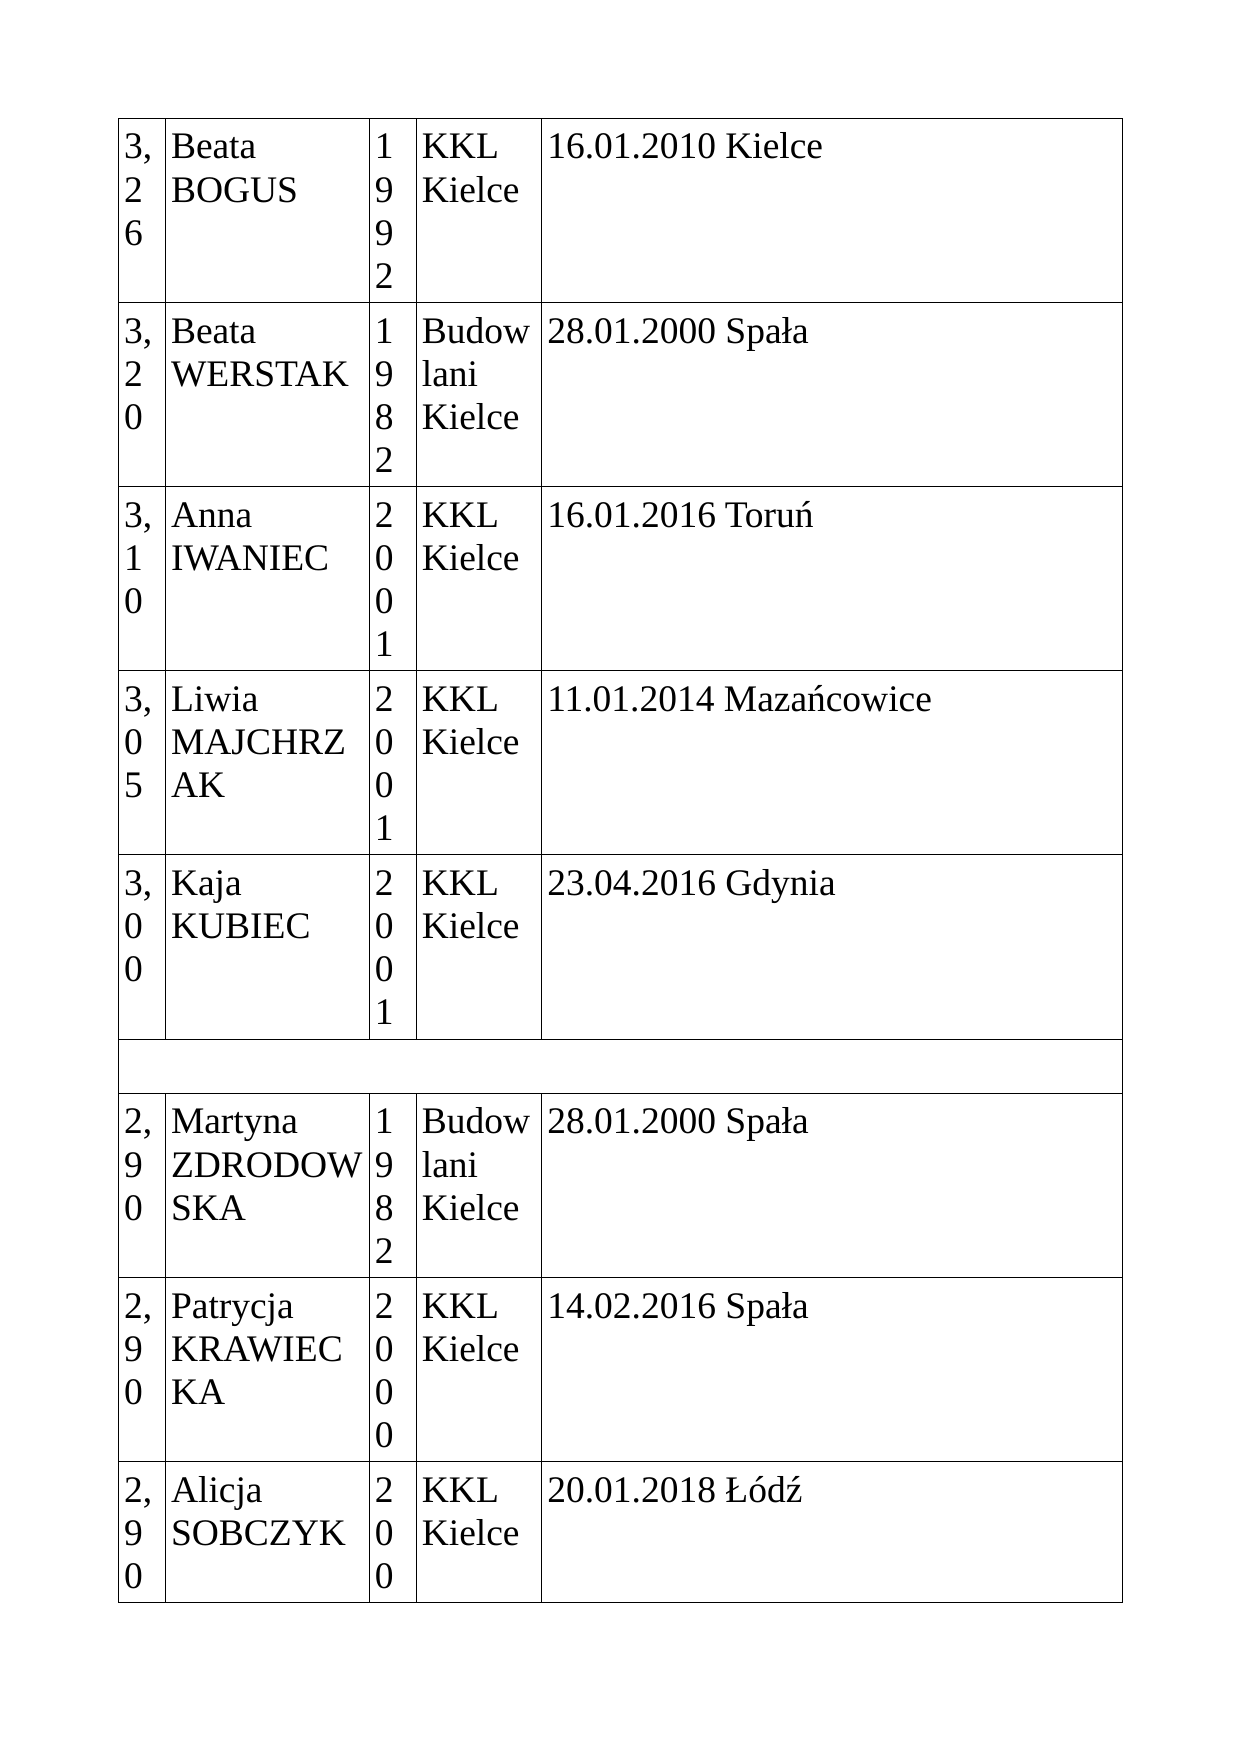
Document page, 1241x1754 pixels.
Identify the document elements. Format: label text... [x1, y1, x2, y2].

table_cell Martyna ZDRODOWSKA [166, 1094, 369, 1277]
table_cell Beata WERSTAK [166, 303, 369, 486]
table_cell KKL Kielce [417, 855, 541, 1038]
table_cell Alicja SOBCZYK [166, 1462, 369, 1602]
table_cell KKL Kielce [417, 671, 541, 854]
table_cell 1982 [370, 303, 416, 486]
table_cell Budowlani Kielce [417, 303, 541, 486]
table_cell 1992 [370, 119, 416, 302]
table_cell 2,90 [119, 1278, 165, 1461]
table_cell KKL Kielce [417, 1278, 541, 1461]
table_cell Anna IWANIEC [166, 487, 369, 670]
table_cell 2000 [370, 1278, 416, 1461]
table_cell 2,90 [119, 1462, 165, 1602]
table_cell 20.01.2018 Łódź [542, 1462, 1122, 1602]
table_cell 28.01.2000 Spała [542, 1094, 1122, 1277]
table_cell 3,05 [119, 671, 165, 854]
table_cell 16.01.2016 Toruń [542, 487, 1122, 670]
table_cell [119, 1040, 1122, 1093]
table_cell KKL Kielce [417, 119, 541, 302]
table_cell 3,20 [119, 303, 165, 486]
table_cell 3,00 [119, 855, 165, 1038]
table_cell Liwia MAJCHRZAK [166, 671, 369, 854]
table_cell 3,10 [119, 487, 165, 670]
table_cell 2,90 [119, 1094, 165, 1277]
table_cell 2001 [370, 671, 416, 854]
table_cell KKL Kielce [417, 487, 541, 670]
table_cell 200 [370, 1462, 416, 1602]
table_cell 2001 [370, 855, 416, 1038]
table_cell 28.01.2000 Spała [542, 303, 1122, 486]
table_cell 2001 [370, 487, 416, 670]
table_cell Kaja KUBIEC [166, 855, 369, 1038]
table_cell 11.01.2014 Mazańcowice [542, 671, 1122, 854]
table_cell 1982 [370, 1094, 416, 1277]
table_cell 3,26 [119, 119, 165, 302]
table_cell 23.04.2016 Gdynia [542, 855, 1122, 1038]
table_cell 14.02.2016 Spała [542, 1278, 1122, 1461]
table_cell Budowlani Kielce [417, 1094, 541, 1277]
table_cell Beata BOGUS [166, 119, 369, 302]
table_cell Patrycja KRAWIECKA [166, 1278, 369, 1461]
table_cell KKL Kielce [417, 1462, 541, 1602]
table_cell 16.01.2010 Kielce [542, 119, 1122, 302]
